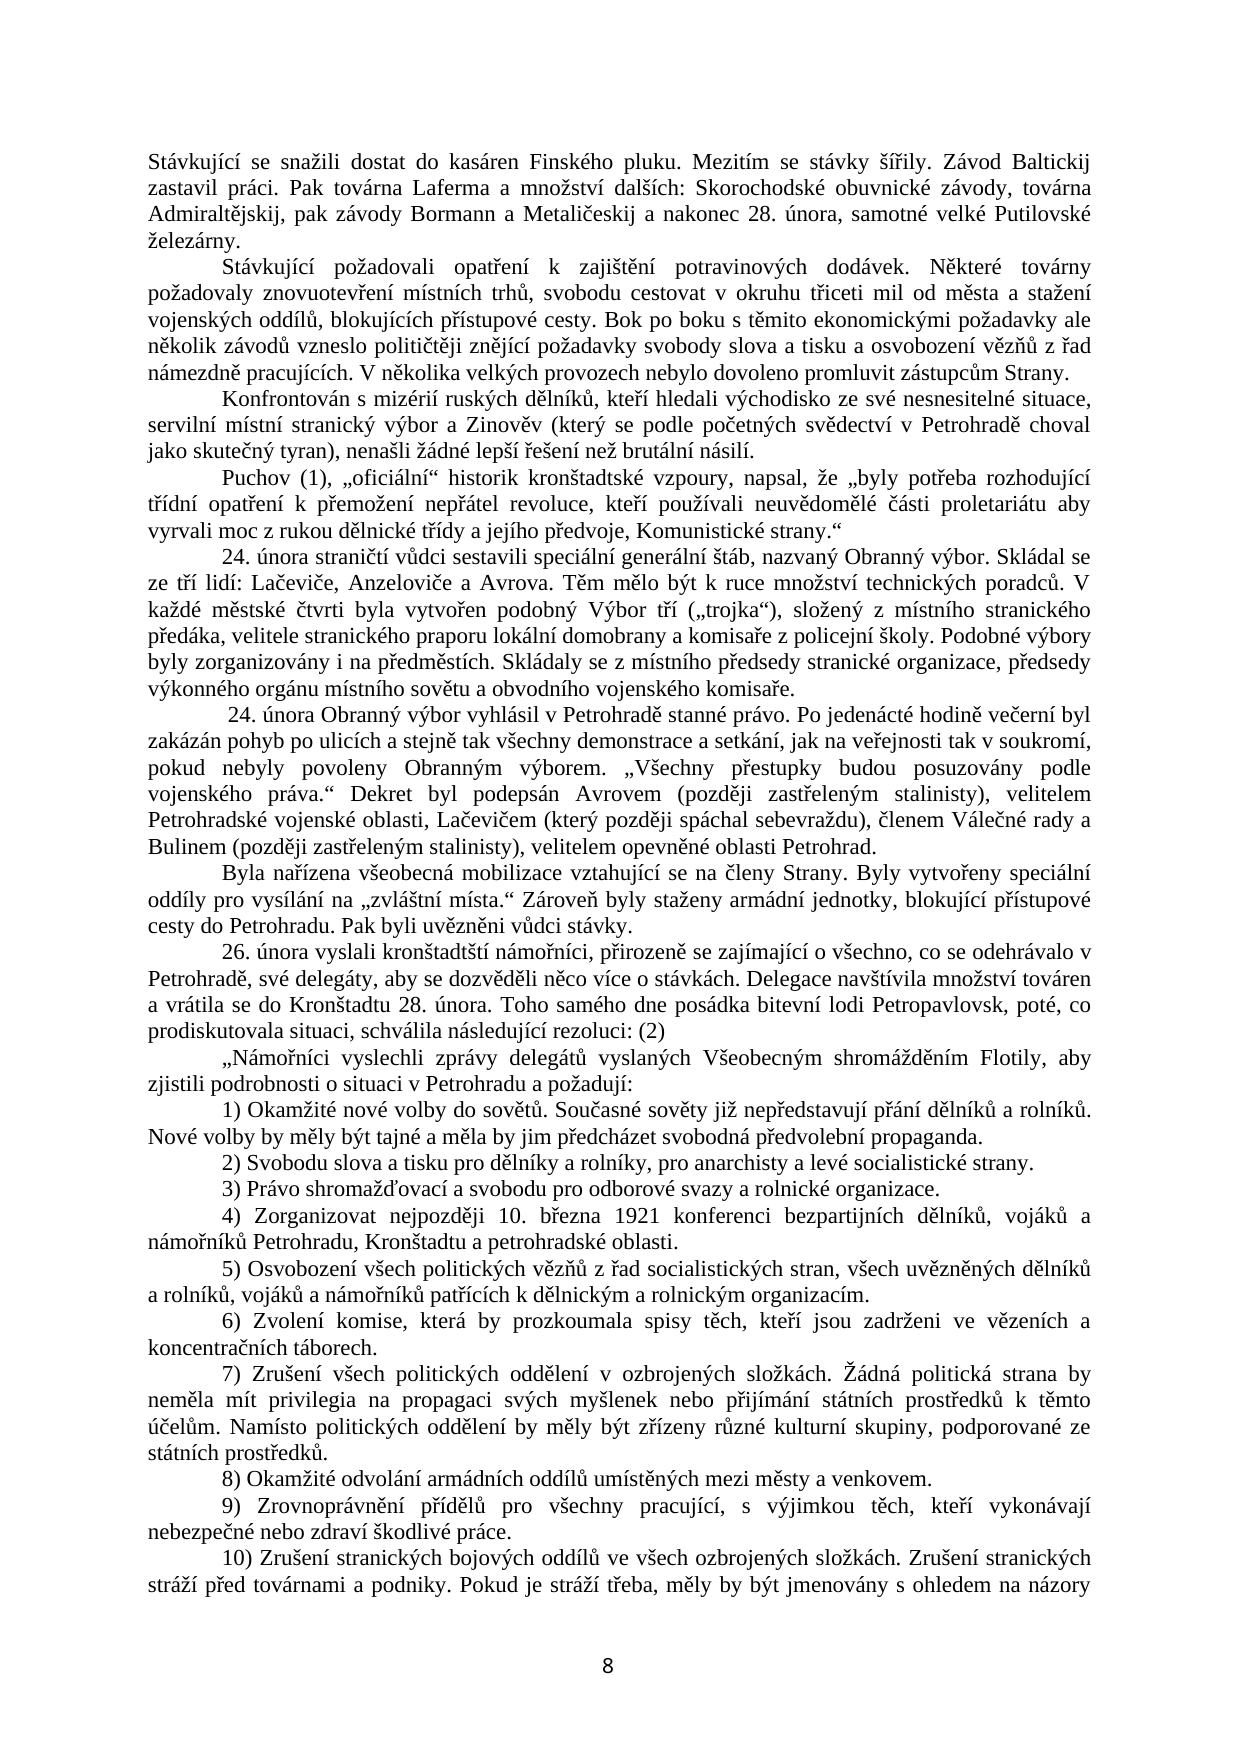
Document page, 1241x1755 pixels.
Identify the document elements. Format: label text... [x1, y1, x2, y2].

text Byla nařízena všeobecná mobilizace vztahující se na členy Strany. Byly vytvořeny speciální oddíly pro vysílání na „zvláštní místa.“ Zároveň byly staženy armádní jednotky, blokující přístupové cesty do Petrohradu. Pak byli uvězněni vůdci stávky. [148, 859, 1093, 938]
text 2) Svobodu slova a tisku pro dělníky a rolníky, pro anarchisty a levé socialistické strany. [148, 1149, 1093, 1176]
text 4) Zorganizovat nejpozději 10. března 1921 konferenci bezpartijních dělníků, vojáků a námořníků Petrohradu, Kronštadtu a petrohradské oblasti. [148, 1202, 1093, 1254]
text 24. února Obranný výbor vyhlásil v Petrohradě stanné právo. Po jedenácté hodině večerní byl zakázán pohyb po ulicích a stejně tak všechny demonstrace a setkání, jak na veřejnosti tak v soukromí, pokud nebyly povoleny Obranným výborem. „Všechny přestupky budou posuzovány podle vojenského práva.“ Dekret byl podepsán Avrovem (později zastřeleným stalinisty), velitelem Petrohradské vojenské oblasti, Lačevičem (který později spáchal sebevraždu), členem Válečné rady a Bulinem (později zastřeleným stalinisty), velitelem opevněné oblasti Petrohrad. [148, 701, 1093, 859]
text 9) Zrovnoprávnění přídělů pro všechny pracující, s výjimkou těch, kteří vykonávají nebezpečné nebo zdraví škodlivé práce. [148, 1492, 1093, 1544]
text 26. února vyslali kronštadtští námořníci, přirozeně se zajímající o všechno, co se odehrávalo v Petrohradě, své delegáty, aby se dozvěděli něco více o stávkách. Delegace navštívila množství továren a vrátila se do Kronštadtu 28. února. Toho samého dne posádka bitevní lodi Petropavlovsk, poté, co prodiskutovala situaci, schválila následující rezoluci: (2) [148, 938, 1093, 1044]
text Konfrontován s mizérií ruských dělníků, kteří hledali východisko ze své nesnesitelné situace, servilní místní stranický výbor a Zinověv (který se podle početných svědectví v Petrohradě choval jako skutečný tyran), nenašli žádné lepší řešení než brutální násilí. [148, 385, 1093, 464]
text 5) Osvobození všech politických vězňů z řad socialistických stran, všech uvězněných dělníků a rolníků, vojáků a námořníků patřících k dělnickým a rolnickým organizacím. [148, 1254, 1093, 1307]
text Puchov (1), „oficiální“ historik kronštadtské vzpoury, napsal, že „byly potřeba rozhodující třídní opatření k přemožení nepřátel revoluce, kteří používali neuvědomělé části proletariátu aby vyrvali moc z rukou dělnické třídy a jejího předvoje, Komunistické strany.“ [148, 464, 1093, 543]
text 1) Okamžité nové volby do sovětů. Současné sověty již nepředstavují přání dělníků a rolníků. Nové volby by měly být tajné a měla by jim předcházet svobodná předvolební propaganda. [148, 1096, 1093, 1149]
text 6) Zvolení komise, která by prozkoumala spisy těch, kteří jsou zadrženi ve vězeních a koncentračních táborech. [148, 1307, 1093, 1360]
text 8) Okamžité odvolání armádních oddílů umístěných mezi městy a venkovem. [148, 1465, 1093, 1492]
text 3) Právo shromažďovací a svobodu pro odborové svazy a rolnické organizace. [148, 1176, 1093, 1202]
text Stávkující se snažili dostat do kasáren Finského pluku. Mezitím se stávky šířily. Závod Baltickij zastavil práci. Pak továrna Laferma a množství dalších: Skorochodské obuvnické závody, továrna Admiraltějskij, pak závody Bormann a Metaličeskij a nakonec 28. února, samotné velké Putilovské železárny. [148, 148, 1093, 253]
text Stávkující požadovali opatření k zajištění potravinových dodávek. Některé továrny požadovaly znovuotevření místních trhů, svobodu cestovat v okruhu třiceti mil od města a stažení vojenských oddílů, blokujících přístupové cesty. Bok po boku s těmito ekonomickými požadavky ale několik závodů vzneslo političtěji znějící požadavky svobody slova a tisku a osvobození vězňů z řad námezdně pracujících. V několika velkých provozech nebylo dovoleno promluvit zástupcům Strany. [148, 253, 1093, 385]
text „Námořníci vyslechli zprávy delegátů vyslaných Všeobecným shromážděním Flotily, aby zjistili podrobnosti o situaci v Petrohradu a požadují: [148, 1044, 1093, 1096]
text 24. února straničtí vůdci sestavili speciální generální štáb, nazvaný Obranný výbor. Skládal se ze tří lidí: Lačeviče, Anzeloviče a Avrova. Těm mělo být k ruce množství technických poradců. V každé městské čtvrti byla vytvořen podobný Výbor tří („trojka“), složený z místního stranického předáka, velitele stranického praporu lokální domobrany a komisaře z policejní školy. Podobné výbory byly zorganizovány i na předměstích. Skládaly se z místního předsedy stranické organizace, předsedy výkonného orgánu místního sovětu a obvodního vojenského komisaře. [148, 543, 1093, 701]
text 10) Zrušení stranických bojových oddílů ve všech ozbrojených složkách. Zrušení stranických stráží před továrnami a podniky. Pokud je stráží třeba, měly by být jmenovány s ohledem na názory [148, 1544, 1093, 1597]
text 7) Zrušení všech politických oddělení v ozbrojených složkách. Žádná politická strana by neměla mít privilegia na propagaci svých myšlenek nebo přijímání státních prostředků k těmto účelům. Namísto politických oddělení by měly být zřízeny různé kulturní skupiny, podporované ze státních prostředků. [148, 1360, 1093, 1465]
